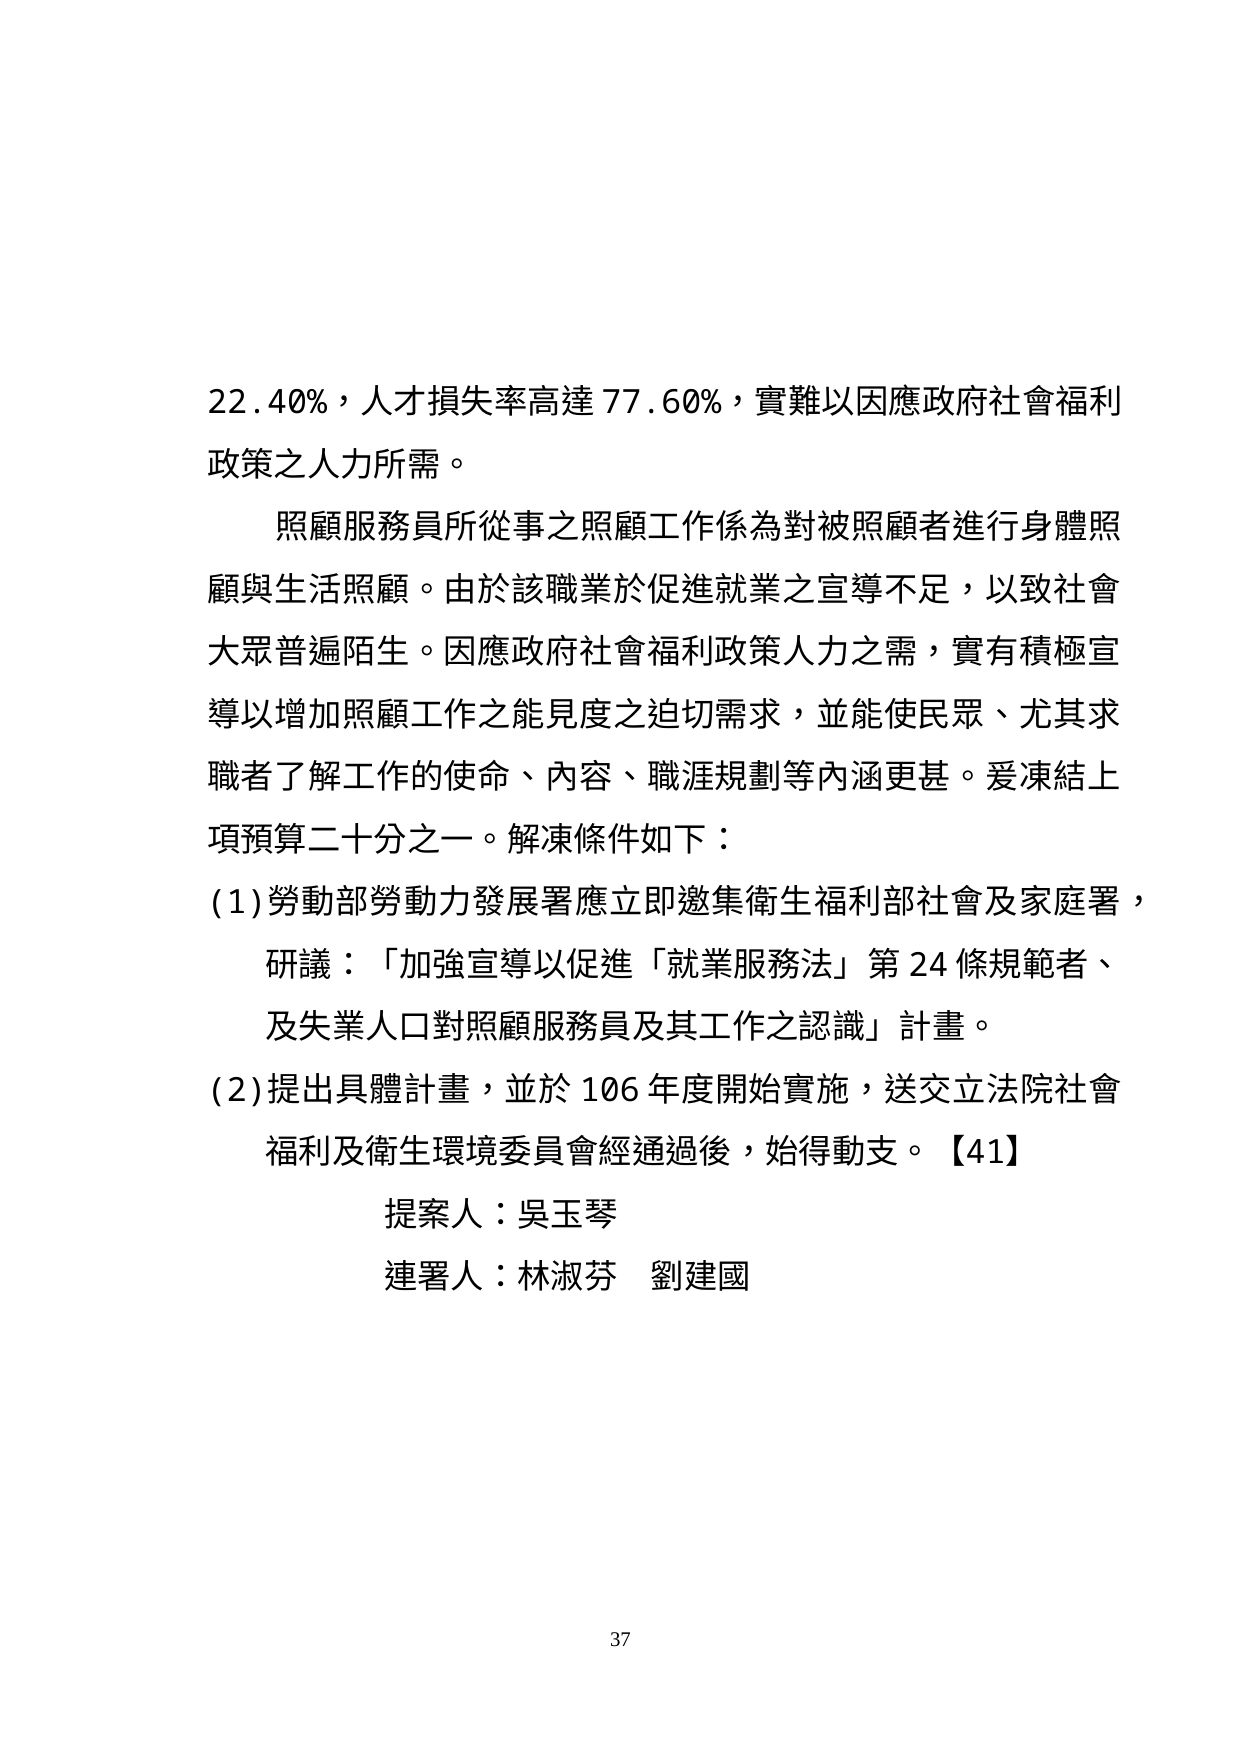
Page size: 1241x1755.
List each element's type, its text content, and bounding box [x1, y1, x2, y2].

text 提案人：吳玉琴 [177, 1170, 1122, 1233]
text (1)勞動部勞動力發展署應立即邀集衛生福利部社會及家庭署，研議：「加強宣導以促進「就業服務法」第24條規範者、及失業人口對照顧服務員及其工作之認識」計畫。 [206, 858, 1122, 1045]
text 照顧服務員所從事之照顧工作係為對被照顧者進行身體照顧與生活照顧。由於該職業於促進就業之宣導不足，以致社會大眾普遍陌生。因應政府社會福利政策人力之需，實有積極宣導以增加照顧工作之能見度之迫切需求，並能使民眾、尤其求職者了解工作的使命、內容、職涯規劃等內涵更甚。爰凍結上項預算二十分之一。解凍條件如下： [207, 483, 1122, 858]
text (2)提出具體計畫，並於106年度開始實施，送交立法院社會福利及衛生環境委員會經通過後，始得動支。【41】 [206, 1045, 1122, 1170]
text 連署人：林淑芬 劉建國 [177, 1233, 1122, 1295]
text 22.40%，人才損失率高達77.60%，實難以因應政府社會福利政策之人力所需。 [207, 358, 1122, 483]
